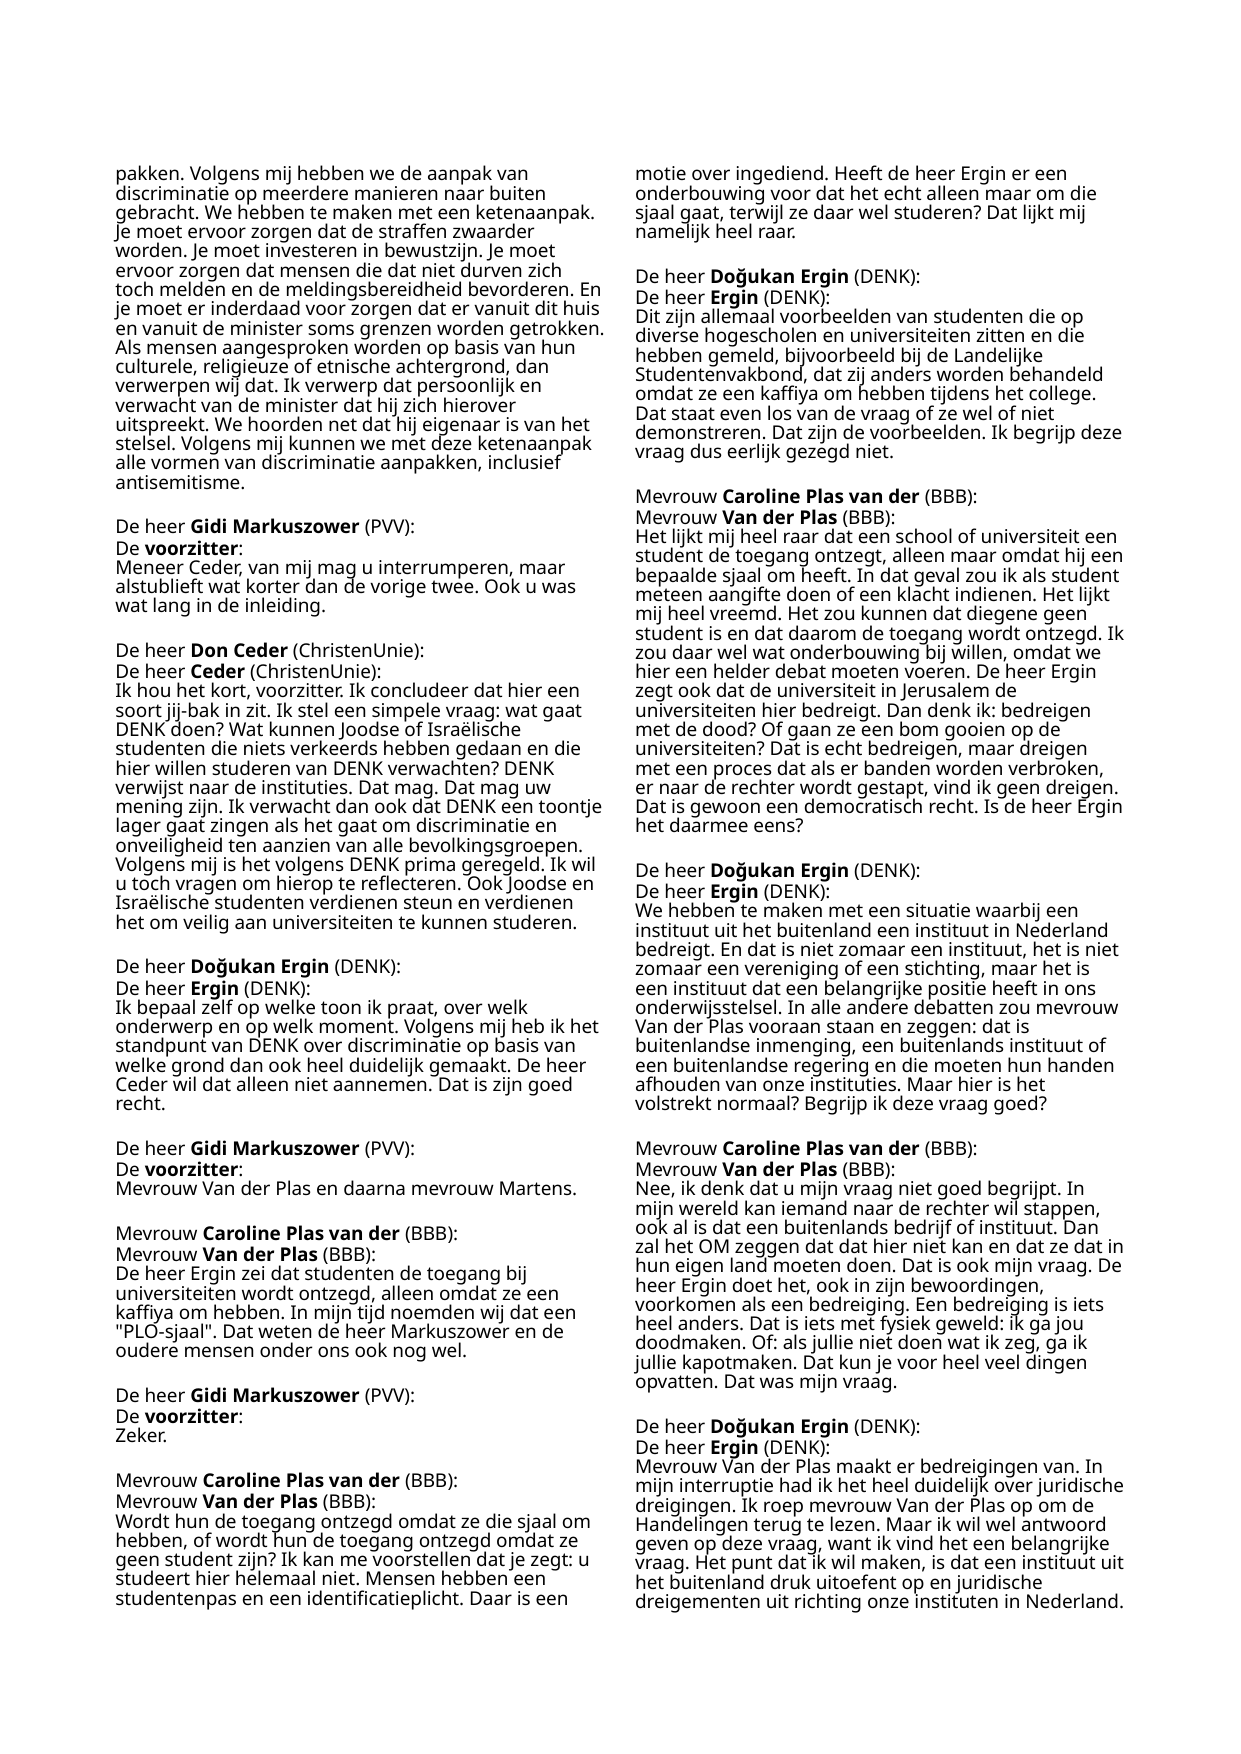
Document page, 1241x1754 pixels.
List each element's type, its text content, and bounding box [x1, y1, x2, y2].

text Mevrouw Van der Plas (BBB): [115, 1493, 605, 1513]
text Mevrouw Van der Plas (BBB): [635, 1161, 1125, 1180]
text Mevrouw Van der Plas maakt er bedreigingen van. In mijn interruptie had ik het heel duidelijk over juridische dreigingen. Ik roep mevrouw Van der Plas op om de Handelingen terug te lezen. Maar ik wil wel antwoord geven op deze vraag, want ik vind het een belangrijke vraag. Het punt dat ik wil maken, is dat een instituut uit het buitenland druk uitoefent op en juridische dreigementen uit richting onze instituten in Nederland. [635, 1458, 1125, 1612]
text De heer Doğukan Ergin (DENK): [635, 1413, 1125, 1439]
text Ik bepaal zelf op welke toon ik praat, over welk onderwerp en op welk moment. Volgens mij heb ik het standpunt van DENK over discriminatie op basis van welke grond dan ook heel duidelijk gemaakt. De heer Ceder wil dat alleen niet aannemen. Dat is zijn goed recht. [115, 999, 605, 1114]
text Mevrouw Van der Plas (BBB): [635, 509, 1125, 528]
text De heer Ergin (DENK): [115, 979, 605, 999]
text De heer Ergin (DENK): [635, 883, 1125, 902]
text De heer Ergin (DENK): [635, 289, 1125, 308]
text Dit zijn allemaal voorbeelden van studenten die op diverse hogescholen en universiteiten zitten en die hebben gemeld, bijvoorbeeld bij de Landelijke Studentenvakbond, dat zij anders worden behandeld omdat ze een kaffiya om hebben tijdens het college. Dat staat even los van de vraag of ze wel of niet demonstreren. Dat zijn de voorbeelden. Ik begrijp deze vraag dus eerlijk gezegd niet. [635, 308, 1125, 462]
text Zeker. [115, 1427, 605, 1447]
text De voorzitter: [115, 1161, 605, 1180]
text Mevrouw Van der Plas en daarna mevrouw Martens. [115, 1180, 605, 1199]
text De heer Gidi Markuszower (PVV): [115, 1135, 605, 1161]
text De heer Doğukan Ergin (DENK): [635, 263, 1125, 289]
text Mevrouw Caroline Plas van der (BBB): [115, 1468, 605, 1493]
text Wordt hun de toegang ontzegd omdat ze die sjaal om hebben, of wordt hun de toegang ontzegd omdat ze geen student zijn? Ik kan me voorstellen dat je zegt: u studeert hier helemaal niet. Mensen hebben een studentenpas en een identificatieplicht. Daar is een [115, 1513, 605, 1609]
text De voorzitter: [115, 1408, 605, 1427]
text Mevrouw Caroline Plas van der (BBB): [635, 483, 1125, 509]
text De heer Gidi Markuszower (PVV): [115, 514, 605, 539]
text De heer Doğukan Ergin (DENK): [635, 857, 1125, 883]
text De heer Ergin (DENK): [635, 1439, 1125, 1458]
text Mevrouw Caroline Plas van der (BBB): [115, 1220, 605, 1246]
text De heer Ergin zei dat studenten de toegang bij universiteiten wordt ontzegd, alleen omdat ze een kaffiya om hebben. In mijn tijd noemden wij dat een "PLO-sjaal". Dat weten de heer Markuszower en de oudere mensen onder ons ook nog wel. [115, 1265, 605, 1362]
text Meneer Ceder, van mij mag u interrumperen, maar alstublieft wat korter dan de vorige twee. Ook u was wat lang in de inleiding. [115, 559, 605, 617]
text We hebben te maken met een situatie waarbij een instituut uit het buitenland een instituut in Nederland bedreigt. En dat is niet zomaar een instituut, het is niet zomaar een vereniging of een stichting, maar het is een instituut dat een belangrijke positie heeft in ons onderwijsstelsel. In alle andere debatten zou mevrouw Van der Plas vooraan staan en zeggen: dat is buitenlandse inmenging, een buitenlands instituut of een buitenlandse regering en die moeten hun handen afhouden van onze instituties. Maar hier is het volstrekt normaal? Begrijp ik deze vraag goed? [635, 902, 1125, 1114]
text De voorzitter: [115, 539, 605, 559]
text Mevrouw Caroline Plas van der (BBB): [635, 1135, 1125, 1161]
text De heer Doğukan Ergin (DENK): [115, 954, 605, 979]
text De heer Don Ceder (ChristenUnie): [115, 637, 605, 663]
text motie over ingediend. Heeft de heer Ergin er een onderbouwing voor dat het echt alleen maar om die sjaal gaat, terwijl ze daar wel studeren? Dat lijkt mij namelijk heel raar. [635, 165, 1125, 242]
text Mevrouw Van der Plas (BBB): [115, 1246, 605, 1265]
text pakken. Volgens mij hebben we de aanpak van discriminatie op meerdere manieren naar buiten gebracht. We hebben te maken met een ketenaanpak. Je moet ervoor zorgen dat de straffen zwaarder worden. Je moet investeren in bewustzijn. Je moet ervoor zorgen dat mensen die dat niet durven zich toch melden en de meldingsbereidheid bevorderen. En je moet er inderdaad voor zorgen dat er vanuit dit huis en vanuit de minister soms grenzen worden getrokken. Als mensen aangesproken worden op basis van hun culturele, religieuze of etnische achtergrond, dan verwerpen wij dat. Ik verwerp dat persoonlijk en verwacht van de minister dat hij zich hierover uitspreekt. We hoorden net dat hij eigenaar is van het stelsel. Volgens mij kunnen we met deze ketenaanpak alle vormen van discriminatie aanpakken, inclusief antisemitisme. [115, 165, 605, 493]
text Het lijkt mij heel raar dat een school of universiteit een student de toegang ontzegt, alleen maar omdat hij een bepaalde sjaal om heeft. In dat geval zou ik als student meteen aangifte doen of een klacht indienen. Het lijkt mij heel vreemd. Het zou kunnen dat diegene geen student is en dat daarom de toegang wordt ontzegd. Ik zou daar wel wat onderbouwing bij willen, omdat we hier een helder debat moeten voeren. De heer Ergin zegt ook dat de universiteit in Jerusalem de universiteiten hier bedreigt. Dan denk ik: bedreigen met de dood? Of gaan ze een bom gooien op de universiteiten? Dat is echt bedreigen, maar dreigen met een proces dat als er banden worden verbroken, er naar de rechter wordt gestapt, vind ik geen dreigen. Dat is gewoon een democratisch recht. Is de heer Ergin het daarmee eens? [635, 528, 1125, 837]
text De heer Gidi Markuszower (PVV): [115, 1382, 605, 1408]
text Ik hou het kort, voorzitter. Ik concludeer dat hier een soort jij-bak in zit. Ik stel een simpele vraag: wat gaat DENK doen? Wat kunnen Joodse of Israëlische studenten die niets verkeerds hebben gedaan en die hier willen studeren van DENK verwachten? DENK verwijst naar de instituties. Dat mag. Dat mag uw mening zijn. Ik verwacht dan ook dat DENK een toontje lager gaat zingen als het gaat om discriminatie en onveiligheid ten aanzien van alle bevolkingsgroepen. Volgens mij is het volgens DENK prima geregeld. Ik wil u toch vragen om hierop te reflecteren. Ook Joodse en Israëlische studenten verdienen steun en verdienen het om veilig aan universiteiten te kunnen studeren. [115, 682, 605, 933]
text Nee, ik denk dat u mijn vraag niet goed begrijpt. In mijn wereld kan iemand naar de rechter wil stappen, ook al is dat een buitenlands bedrijf of instituut. Dan zal het OM zeggen dat dat hier niet kan en dat ze dat in hun eigen land moeten doen. Dat is ook mijn vraag. De heer Ergin doet het, ook in zijn bewoordingen, voorkomen als een bedreiging. Een bedreiging is iets heel anders. Dat is iets met fysiek geweld: ik ga jou doodmaken. Of: als jullie niet doen wat ik zeg, ga ik jullie kapotmaken. Dat kun je voor heel veel dingen opvatten. Dat was mijn vraag. [635, 1180, 1125, 1392]
text De heer Ceder (ChristenUnie): [115, 663, 605, 682]
